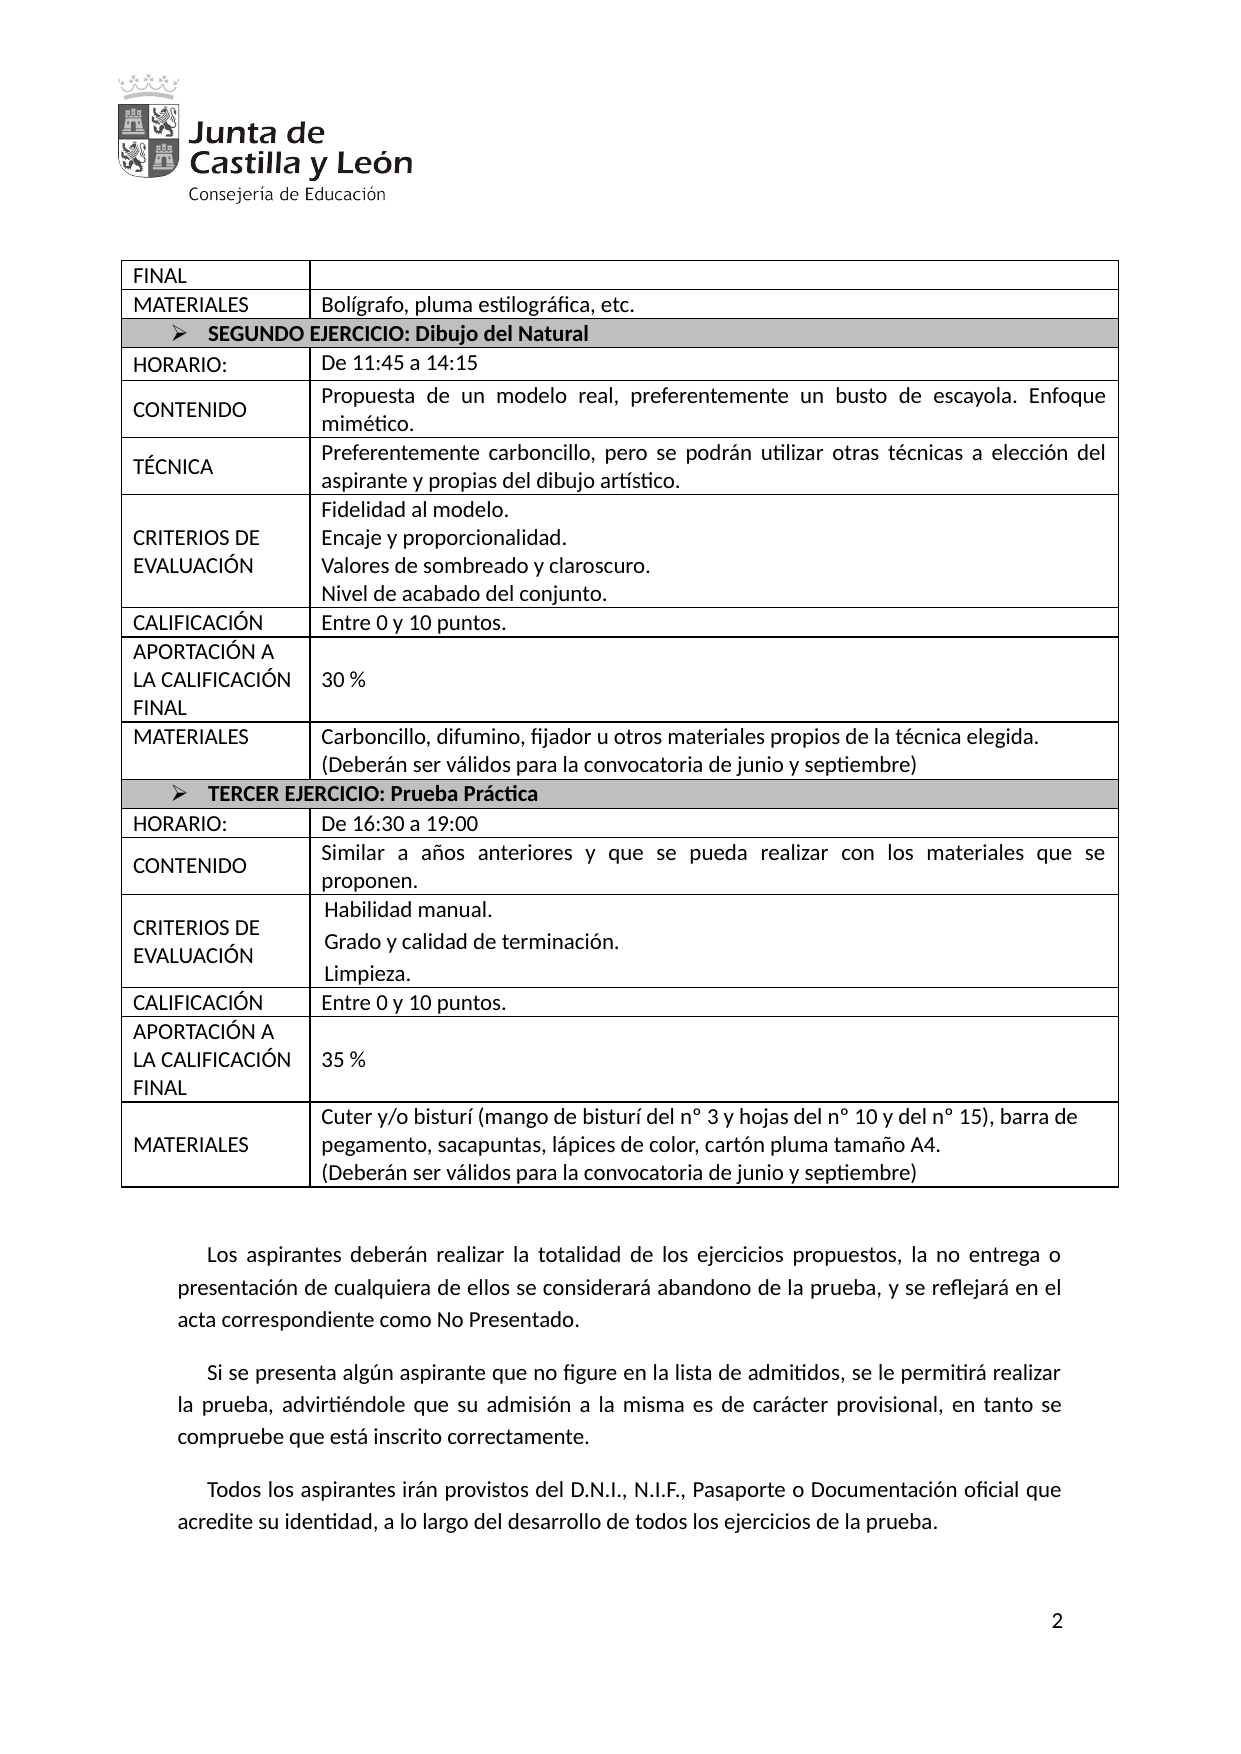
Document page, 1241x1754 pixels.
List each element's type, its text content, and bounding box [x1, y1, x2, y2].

table_cell Fidelidad al modelo. Encaje y proporcionalidad. Valores de sombreado y claroscuro. Nivel de acabado del conjunto. [311, 495, 1118, 607]
table_cell MATERIALES [122, 723, 309, 778]
table_cell [311, 261, 1118, 289]
table_cell CRITERIOS DE EVALUACIÓN [122, 495, 309, 607]
table_cell SEGUNDO EJERCICIO: Dibujo del Natural [122, 319, 1118, 347]
table_cell TÉCNICA [122, 438, 309, 494]
text Si se presenta algún aspirante que no figure en la lista de admitidos, se le permitirá realizar la prueba, advirtiéndole que su admisión a la misma es de carácter provisional, en tanto se compruebe que está inscrito correctamente. [177, 1358, 1063, 1450]
table_cell De 11:45 a 14:15 [311, 348, 1118, 380]
table_cell Carboncillo, difumino, fijador u otros materiales propios de la técnica elegida. (Deberán ser válidos para la convocatoria de junio y septiembre) [311, 723, 1118, 778]
table_cell Propuesta de un modelo real, preferentemente un busto de escayola. Enfoque mimético. [311, 381, 1118, 437]
table_cell Cuter y/o bisturí (mango de bisturí del nº 3 y hojas del nº 10 y del nº 15), barra de pegamento, sacapuntas, lápices de color, cartón pluma tamaño A4. (Deberán ser válidos para la convocatoria de junio y septiembre) [311, 1103, 1118, 1186]
text Todos los aspirantes irán provistos del D.N.I., N.I.F., Pasaporte o Documentación oficial que acredite su identidad, a lo largo del desarrollo de todos los ejercicios de la prueba. [177, 1475, 1063, 1536]
table_cell Entre 0 y 10 puntos. [311, 988, 1118, 1016]
table_cell APORTACIÓN A LA CALIFICACIÓN FINAL [122, 638, 309, 721]
table_cell CONTENIDO [122, 838, 309, 894]
table_cell FINAL [122, 261, 309, 289]
table_cell MATERIALES [122, 290, 309, 318]
table_cell 30 % [311, 638, 1118, 721]
table_cell Habilidad manual. Grado y calidad de terminación. Limpieza. [311, 895, 1118, 987]
table_cell CONTENIDO [122, 381, 309, 437]
table_cell Entre 0 y 10 puntos. [311, 608, 1118, 636]
table_cell CALIFICACIÓN [122, 608, 309, 636]
table_cell APORTACIÓN A LA CALIFICACIÓN FINAL [122, 1017, 309, 1101]
table_cell Similar a años anteriores y que se pueda realizar con los materiales que se proponen. [311, 838, 1118, 894]
table_cell Preferentemente carboncillo, pero se podrán utilizar otras técnicas a elección del aspirante y propias del dibujo artístico. [311, 438, 1118, 494]
table_cell 35 % [311, 1017, 1118, 1101]
table_cell HORARIO: [122, 348, 309, 380]
table_cell TERCER EJERCICIO: Prueba Práctica [122, 780, 1118, 808]
text Los aspirantes deberán realizar la totalidad de los ejercicios propuestos, la no entrega o presentación de cualquiera de ellos se considerará abandono de la prueba, y se reflejará en el acta correspondiente como No Presentado. [177, 1241, 1063, 1333]
table_cell CRITERIOS DE EVALUACIÓN [122, 895, 309, 987]
table_cell MATERIALES [122, 1103, 309, 1186]
table_cell De 16:30 a 19:00 [311, 809, 1118, 837]
table_cell HORARIO: [122, 809, 309, 837]
table_cell CALIFICACIÓN [122, 988, 309, 1016]
table_cell Bolígrafo, pluma estilográfica, etc. [311, 290, 1118, 318]
